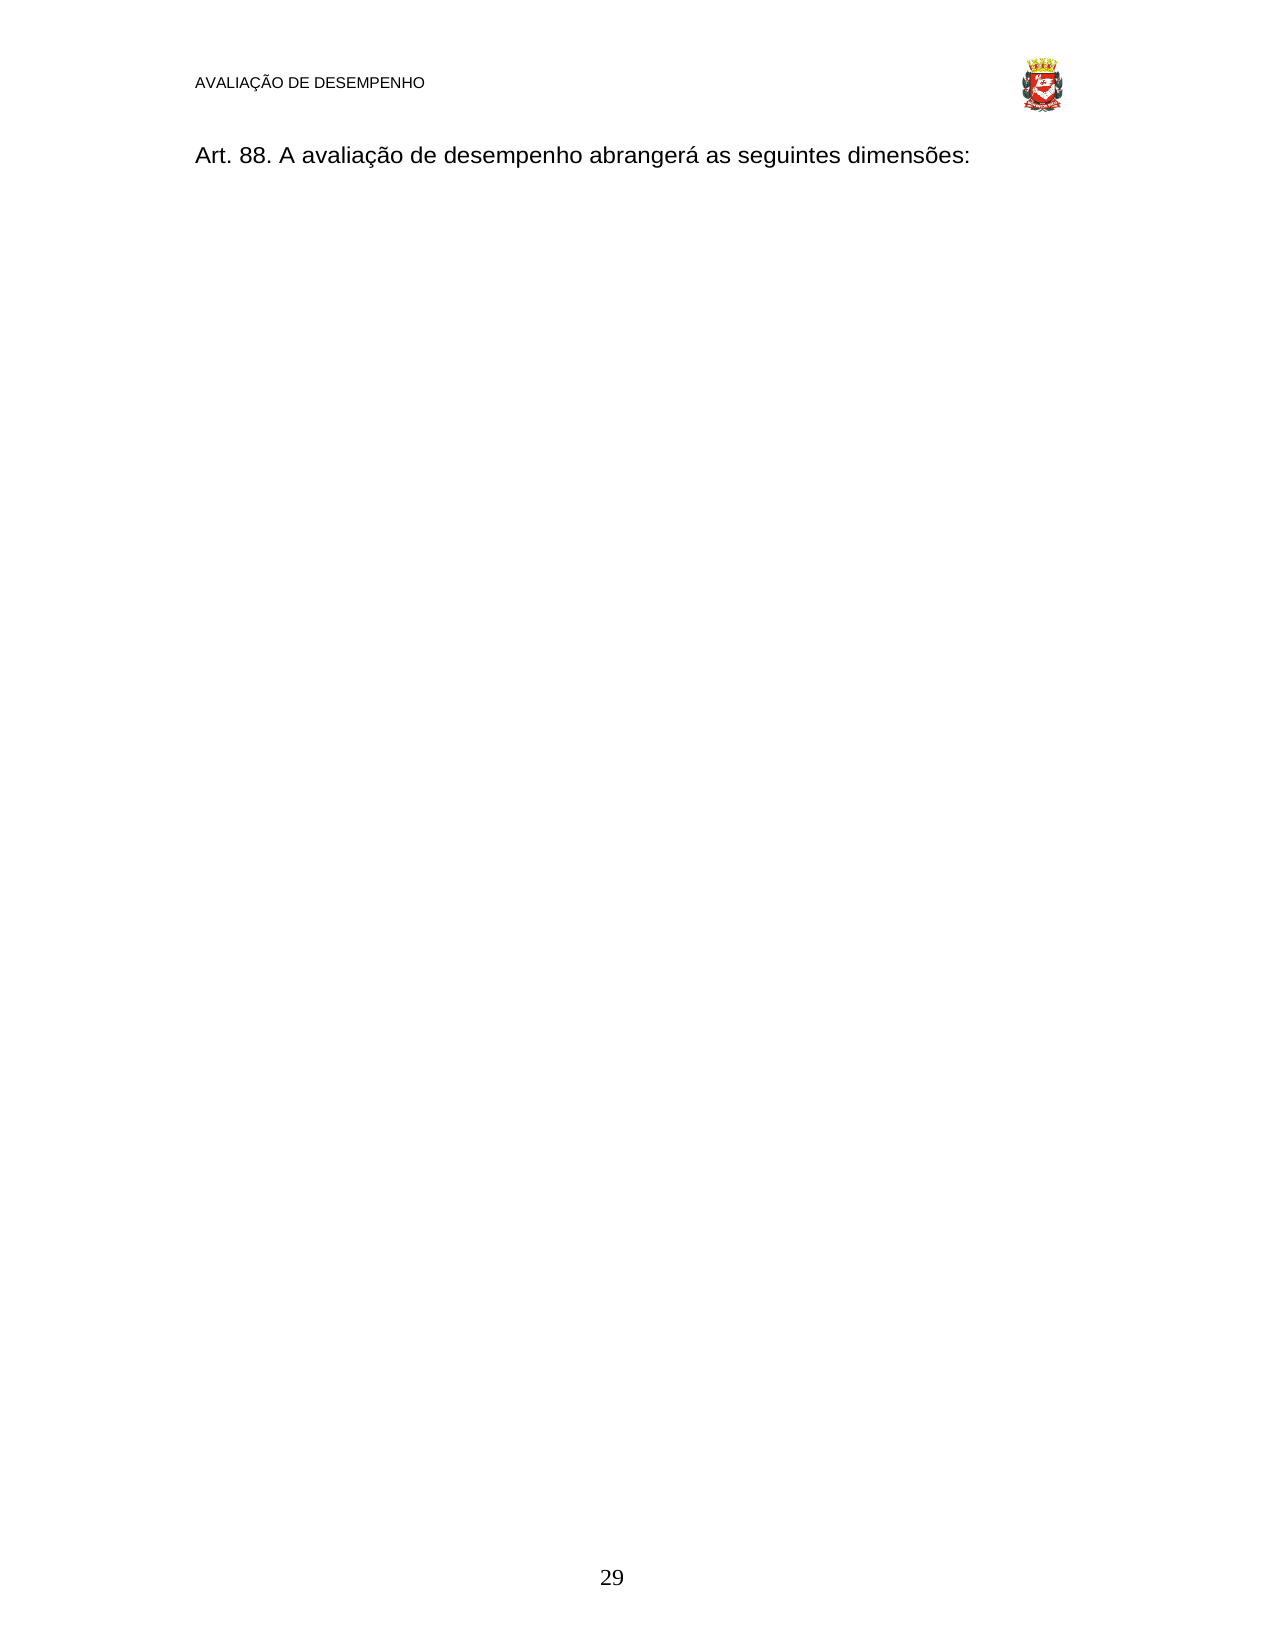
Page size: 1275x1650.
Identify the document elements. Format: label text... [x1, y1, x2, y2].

text Art. 88. A avaliação de desempenho abrangerá as seguintes dimensões: [195, 142, 1233, 168]
